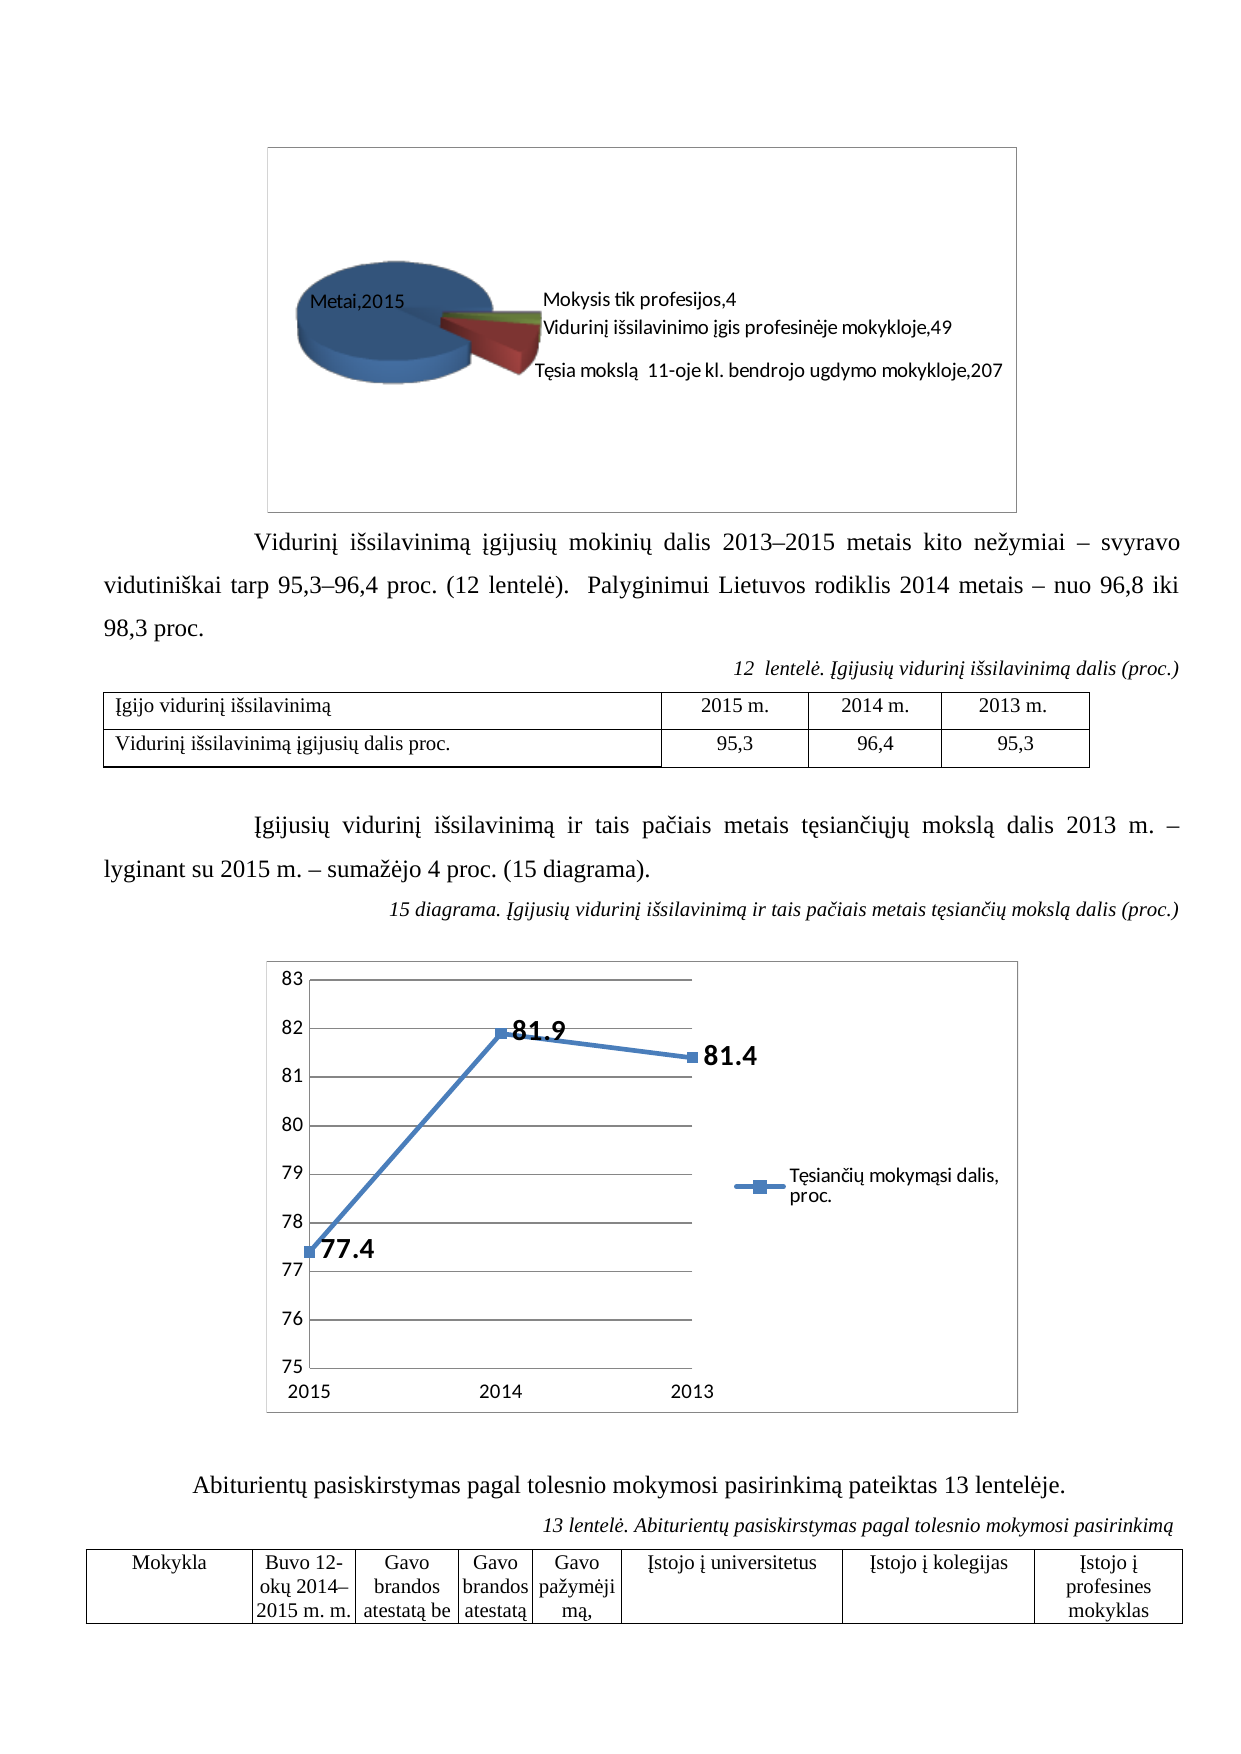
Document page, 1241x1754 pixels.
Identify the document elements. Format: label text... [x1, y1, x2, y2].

table_header 2013 m. [942, 693, 1089, 729]
table_header 2014 m. [809, 693, 941, 729]
text 12 lentelė. Įgijusių vidurinį išsilavinimą dalis (proc.) [103, 656, 1181, 680]
table_header Buvo 12-okų 2014–2015 m. m. [253, 1550, 355, 1622]
table_header Įstojo į kolegijas [843, 1550, 1034, 1622]
table_header Įgijo vidurinį išsilavinimą [104, 693, 661, 729]
table_header Mokykla [87, 1550, 252, 1622]
text Vidurinį išsilavinimą įgijusių mokinių dalis 2013–2015 metais kito nežymiai – svyravo vidutiniškai tarp 95,3–96,4 proc. (12 lentelė). Palyginimui Lietuvos rodiklis 2014 metais – nuo 96,8 iki 98,3 proc. [103, 527, 1181, 642]
text 15 diagrama. Įgijusių vidurinį išsilavinimą ir tais pačiais metais tęsiančių mokslą dalis (proc.) [103, 897, 1181, 921]
table_cell 96,4 [809, 730, 941, 766]
table_header Gavo brandos atestatą be [356, 1550, 458, 1622]
text Abiturientų pasiskirstymas pagal tolesnio mokymosi pasirinkimą pateiktas 13 lentelėje. [103, 1470, 1181, 1499]
table_cell 95,3 [662, 730, 808, 766]
table_header 2015 m. [662, 693, 808, 729]
text Įgijusių vidurinį išsilavinimą ir tais pačiais metais tęsiančiųjų mokslą dalis 2013 m. – lyginant su 2015 m. – sumažėjo 4 proc. (15 diagrama). [103, 811, 1181, 882]
table_cell 95,3 [942, 730, 1089, 766]
text 13 lentelė. Abiturientų pasiskirstymas pagal tolesnio mokymosi pasirinkimą [103, 1513, 1181, 1537]
table_cell Vidurinį išsilavinimą įgijusių dalis proc. [104, 730, 661, 766]
table_header Gavo pažymėjimą, [533, 1550, 621, 1622]
table_header Gavo brandos atestatą [459, 1550, 532, 1622]
table_header Įstojo į universitetus [622, 1550, 842, 1622]
table_header Įstojo į profesines mokyklas [1035, 1550, 1182, 1622]
